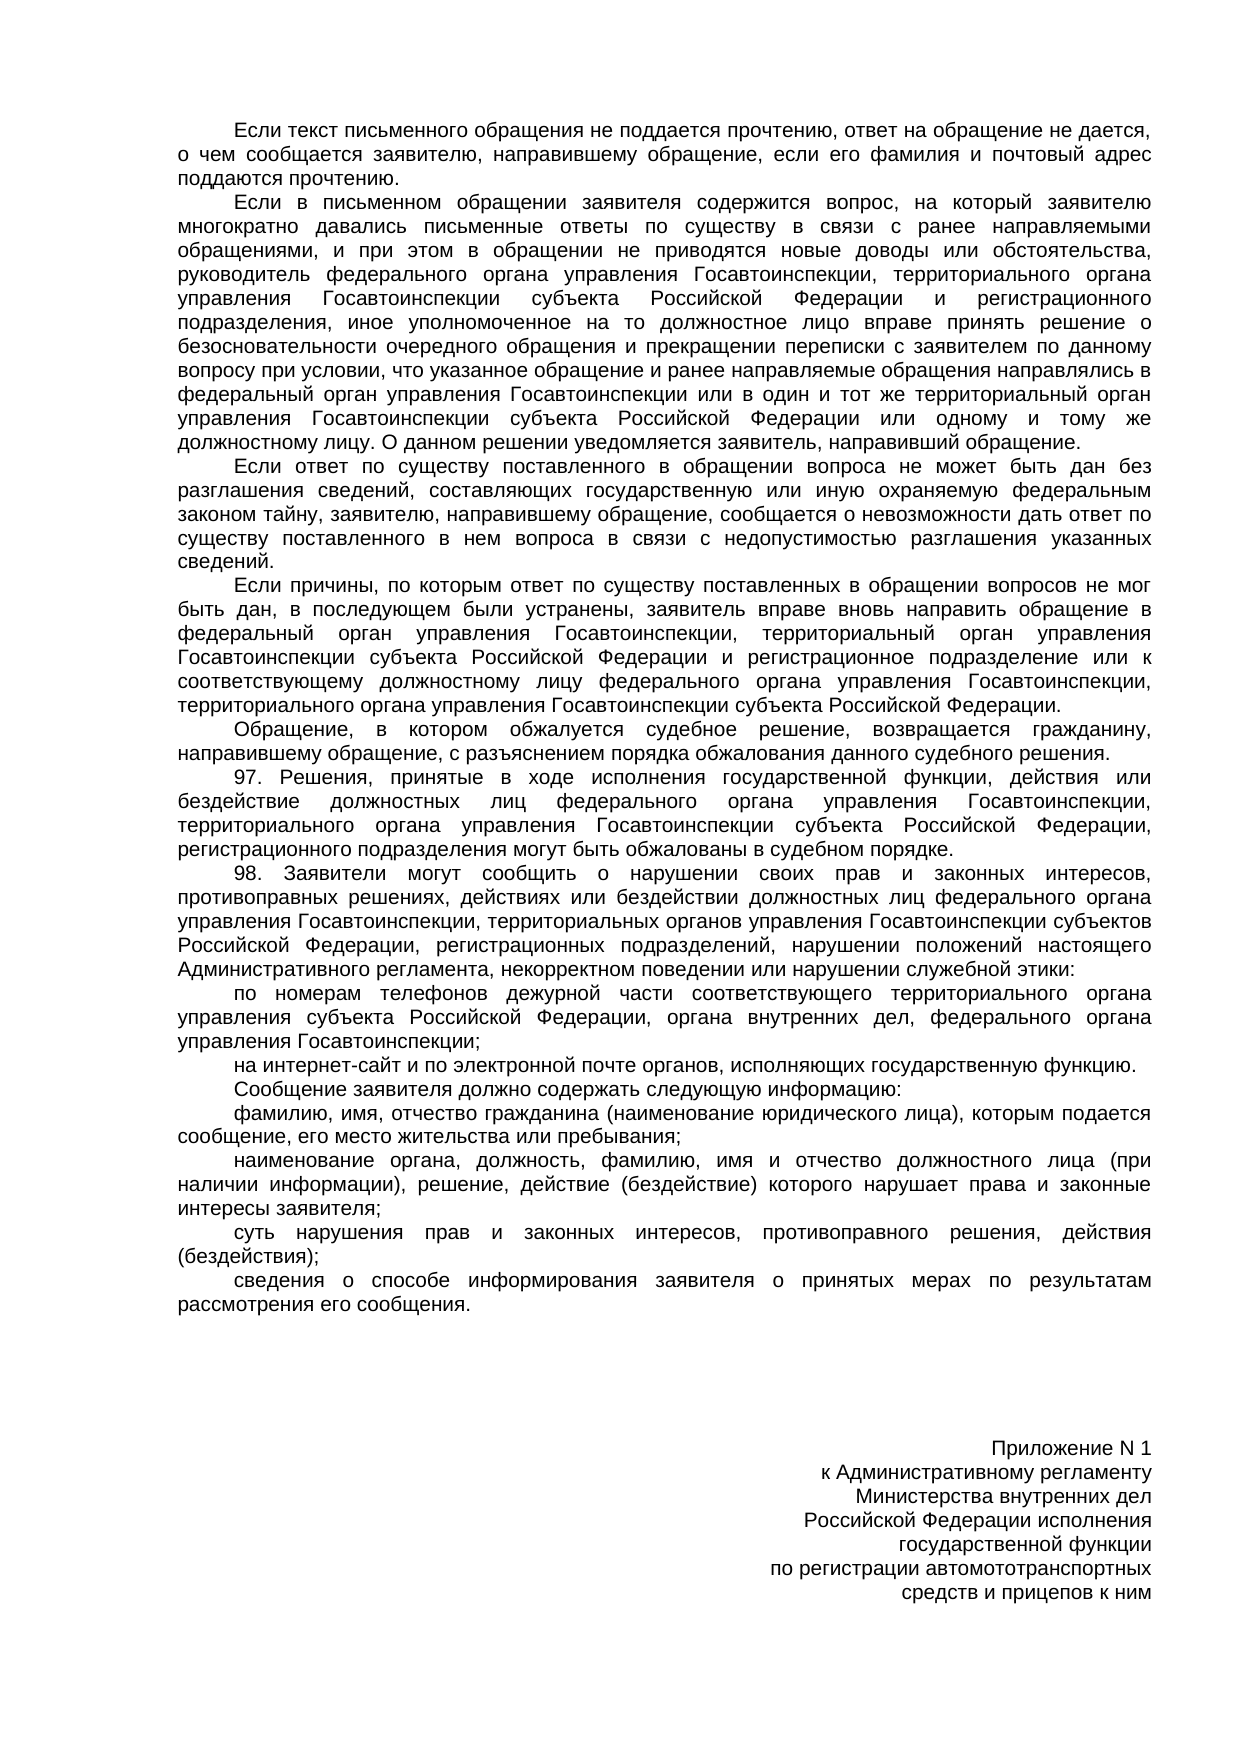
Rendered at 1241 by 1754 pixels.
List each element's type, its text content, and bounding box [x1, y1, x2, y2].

text Если в письменном обращении заявителя содержится вопрос, на который заявителю многократно давались письменные ответы по существу в связи с ранее направляемыми обращениями, и при этом в обращении не приводятся новые доводы или обстоятельства, руководитель федерального органа управления Госавтоинспекции, территориального органа управления Госавтоинспекции субъекта Российской Федерации и регистрационного подразделения, иное уполномоченное на то должностное лицо вправе принять решение о безосновательности очередного обращения и прекращении переписки с заявителем по данному вопросу при условии, что указанное обращение и ранее направляемые обращения направлялись в федеральный орган управления Госавтоинспекции или в один и тот же территориальный орган управления Госавтоинспекции субъекта Российской Федерации или одному и тому же должностному лицу. О данном решении уведомляется заявитель, направивший обращение. [177, 190, 1152, 453]
text Если ответ по существу поставленного в обращении вопроса не может быть дан без разглашения сведений, составляющих государственную или иную охраняемую федеральным законом тайну, заявителю, направившему обращение, сообщается о невозможности дать ответ по существу поставленного в нем вопроса в связи с недопустимостью разглашения указанных сведений. [177, 453, 1152, 573]
text к Административному регламенту [177, 1460, 1152, 1484]
text 97. Решения, принятые в ходе исполнения государственной функции, действия или бездействие должностных лиц федерального органа управления Госавтоинспекции, территориального органа управления Госавтоинспекции субъекта Российской Федерации, регистрационного подразделения могут быть обжалованы в судебном порядке. [177, 765, 1152, 861]
text Если причины, по которым ответ по существу поставленных в обращении вопросов не мог быть дан, в последующем были устранены, заявитель вправе вновь направить обращение в федеральный орган управления Госавтоинспекции, территориальный орган управления Госавтоинспекции субъекта Российской Федерации и регистрационное подразделение или к соответствующему должностному лицу федерального органа управления Госавтоинспекции, территориального органа управления Госавтоинспекции субъекта Российской Федерации. [177, 573, 1152, 717]
text 98. Заявители могут сообщить о нарушении своих прав и законных интересов, противоправных решениях, действиях или бездействии должностных лиц федерального органа управления Госавтоинспекции, территориальных органов управления Госавтоинспекции субъектов Российской Федерации, регистрационных подразделений, нарушении положений настоящего Административного регламента, некорректном поведении или нарушении служебной этики: [177, 861, 1152, 981]
text Обращение, в котором обжалуется судебное решение, возвращается гражданину, направившему обращение, с разъяснением порядка обжалования данного судебного решения. [177, 717, 1152, 765]
text Российской Федерации исполнения [177, 1508, 1152, 1532]
text Сообщение заявителя должно содержать следующую информацию: [177, 1076, 1152, 1100]
text наименование органа, должность, фамилию, имя и отчество должностного лица (при наличии информации), решение, действие (бездействие) которого нарушает права и законные интересы заявителя; [177, 1148, 1152, 1220]
text Приложение N 1 [177, 1436, 1152, 1460]
text сведения о способе информирования заявителя о принятых мерах по результатам рассмотрения его сообщения. [177, 1268, 1152, 1316]
text средств и прицепов к ним [177, 1579, 1152, 1603]
text суть нарушения прав и законных интересов, противоправного решения, действия (бездействия); [177, 1220, 1152, 1268]
text по номерам телефонов дежурной части соответствующего территориального органа управления субъекта Российской Федерации, органа внутренних дел, федерального органа управления Госавтоинспекции; [177, 981, 1152, 1052]
text государственной функции [177, 1532, 1152, 1556]
text по регистрации автомототранспортных [177, 1556, 1152, 1579]
text фамилию, имя, отчество гражданина (наименование юридического лица), которым подается сообщение, его место жительства или пребывания; [177, 1100, 1152, 1148]
text Министерства внутренних дел [177, 1484, 1152, 1508]
text на интернет-сайт и по электронной почте органов, исполняющих государственную функцию. [177, 1052, 1152, 1076]
text Если текст письменного обращения не поддается прочтению, ответ на обращение не дается, о чем сообщается заявителю, направившему обращение, если его фамилия и почтовый адрес поддаются прочтению. [177, 118, 1152, 190]
